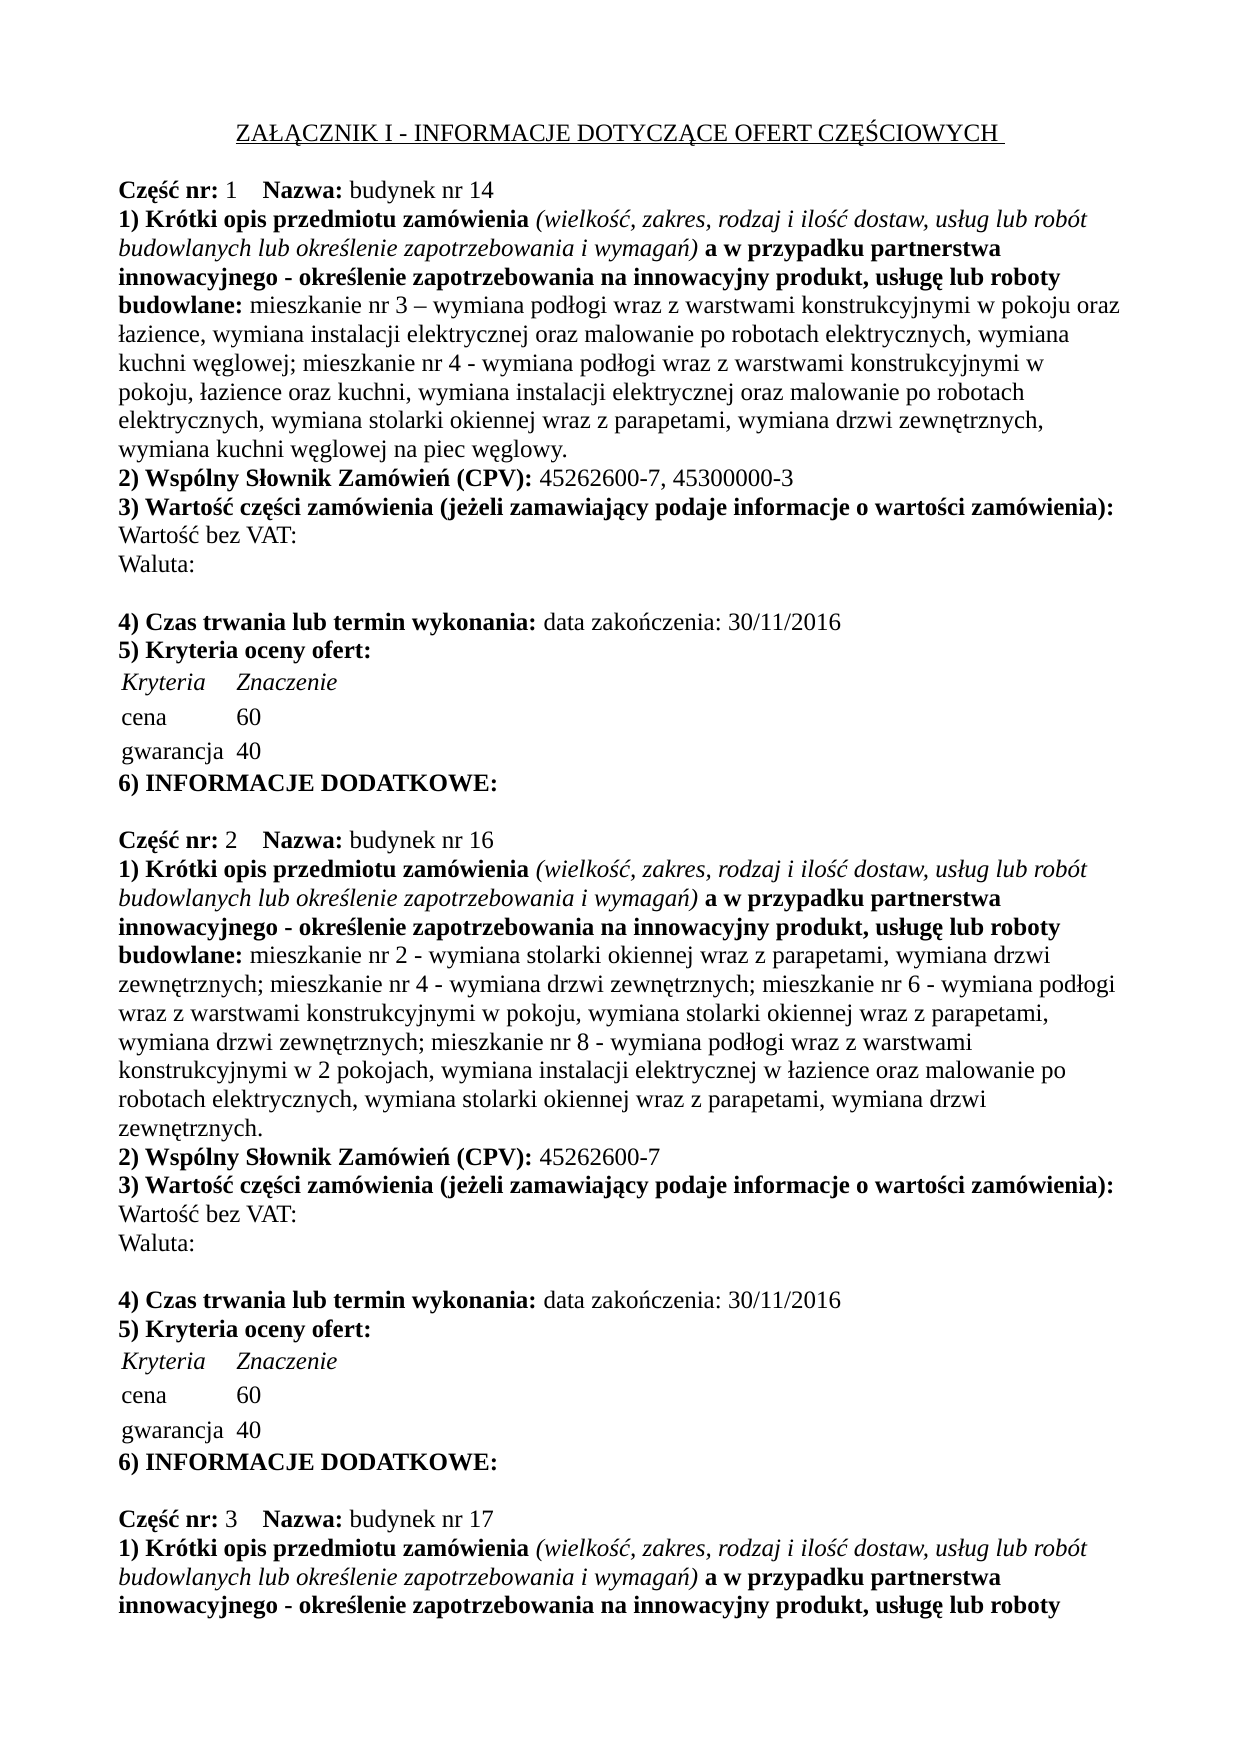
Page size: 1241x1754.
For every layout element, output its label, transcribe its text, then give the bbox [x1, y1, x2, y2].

table_cell gwarancja [118, 1412, 233, 1447]
table_cell cena [118, 1378, 233, 1412]
table_cell 60 [233, 1378, 350, 1412]
table_header Znaczenie [233, 664, 350, 699]
text Część nr: 1 Nazwa: budynek nr 14 [118, 176, 1122, 204]
table_header Kryteria [118, 1343, 233, 1378]
text Część nr: 3 Nazwa: budynek nr 17 [118, 1504, 1122, 1533]
text Część nr: 2 Nazwa: budynek nr 16 [118, 826, 1122, 854]
table_cell 40 [233, 734, 350, 768]
text 1) Krótki opis przedmiotu zamówienia (wielkość, zakres, rodzaj i ilość dostaw, usług lub robót budowlanych lub określenie zapotrzebowania i wymagań) a w przypadku partnerstwa innowacyjnego - określenie zapotrzebowania na innowacyjny produkt, usługę lub roboty budowlane: mieszkanie nr 3 – wymiana podłogi wraz z warstwami konstrukcyjnymi w pokoju oraz łazience, wymiana instalacji elektrycznej oraz malowanie po robotach elektrycznych, wymiana kuchni węglowej; mieszkanie nr 4 - wymiana podłogi wraz z warstwami konstrukcyjnymi w pokoju, łazience oraz kuchni, wymiana instalacji elektrycznej oraz malowanie po robotach elektrycznych, wymiana stolarki okiennej wraz z parapetami, wymiana drzwi zewnętrznych, wymiana kuchni węglowej na piec węglowy. 2) Wspólny Słownik Zamówień (CPV): 45262600-7, 45300000-3 3) Wartość części zamówienia (jeżeli zamawiający podaje informacje o wartości zamówienia): Wartość bez VAT: Waluta: [118, 204, 1122, 578]
table_cell cena [118, 699, 233, 733]
text 4) Czas trwania lub termin wykonania: data zakończenia: 30/11/2016 5) Kryteria oceny ofert: [118, 578, 1122, 664]
text 1) Krótki opis przedmiotu zamówienia (wielkość, zakres, rodzaj i ilość dostaw, usług lub robót budowlanych lub określenie zapotrzebowania i wymagań) a w przypadku partnerstwa innowacyjnego - określenie zapotrzebowania na innowacyjny produkt, usługę lub roboty budowlane: mieszkanie nr 2 - wymiana stolarki okiennej wraz z parapetami, wymiana drzwi zewnętrznych; mieszkanie nr 4 - wymiana drzwi zewnętrznych; mieszkanie nr 6 - wymiana podłogi wraz z warstwami konstrukcyjnymi w pokoju, wymiana stolarki okiennej wraz z parapetami, wymiana drzwi zewnętrznych; mieszkanie nr 8 - wymiana podłogi wraz z warstwami konstrukcyjnymi w 2 pokojach, wymiana instalacji elektrycznej w łazience oraz malowanie po robotach elektrycznych, wymiana stolarki okiennej wraz z parapetami, wymiana drzwi zewnętrznych. 2) Wspólny Słownik Zamówień (CPV): 45262600-7 3) Wartość części zamówienia (jeżeli zamawiający podaje informacje o wartości zamówienia): Wartość bez VAT: Waluta: [118, 854, 1122, 1257]
text ZAŁĄCZNIK I - INFORMACJE DOTYCZĄCE OFERT CZĘŚCIOWYCH [118, 118, 1122, 147]
table_cell 40 [233, 1412, 350, 1447]
text 6) INFORMACJE DODATKOWE: [118, 1447, 1122, 1476]
table_cell gwarancja [118, 734, 233, 768]
text 4) Czas trwania lub termin wykonania: data zakończenia: 30/11/2016 5) Kryteria oceny ofert: [118, 1257, 1122, 1343]
text 1) Krótki opis przedmiotu zamówienia (wielkość, zakres, rodzaj i ilość dostaw, usług lub robót budowlanych lub określenie zapotrzebowania i wymagań) a w przypadku partnerstwa innowacyjnego - określenie zapotrzebowania na innowacyjny produkt, usługę lub roboty [118, 1533, 1122, 1619]
table_cell 60 [233, 699, 350, 733]
table_header Znaczenie [233, 1343, 350, 1378]
table_header Kryteria [118, 664, 233, 699]
text 6) INFORMACJE DODATKOWE: [118, 768, 1122, 797]
